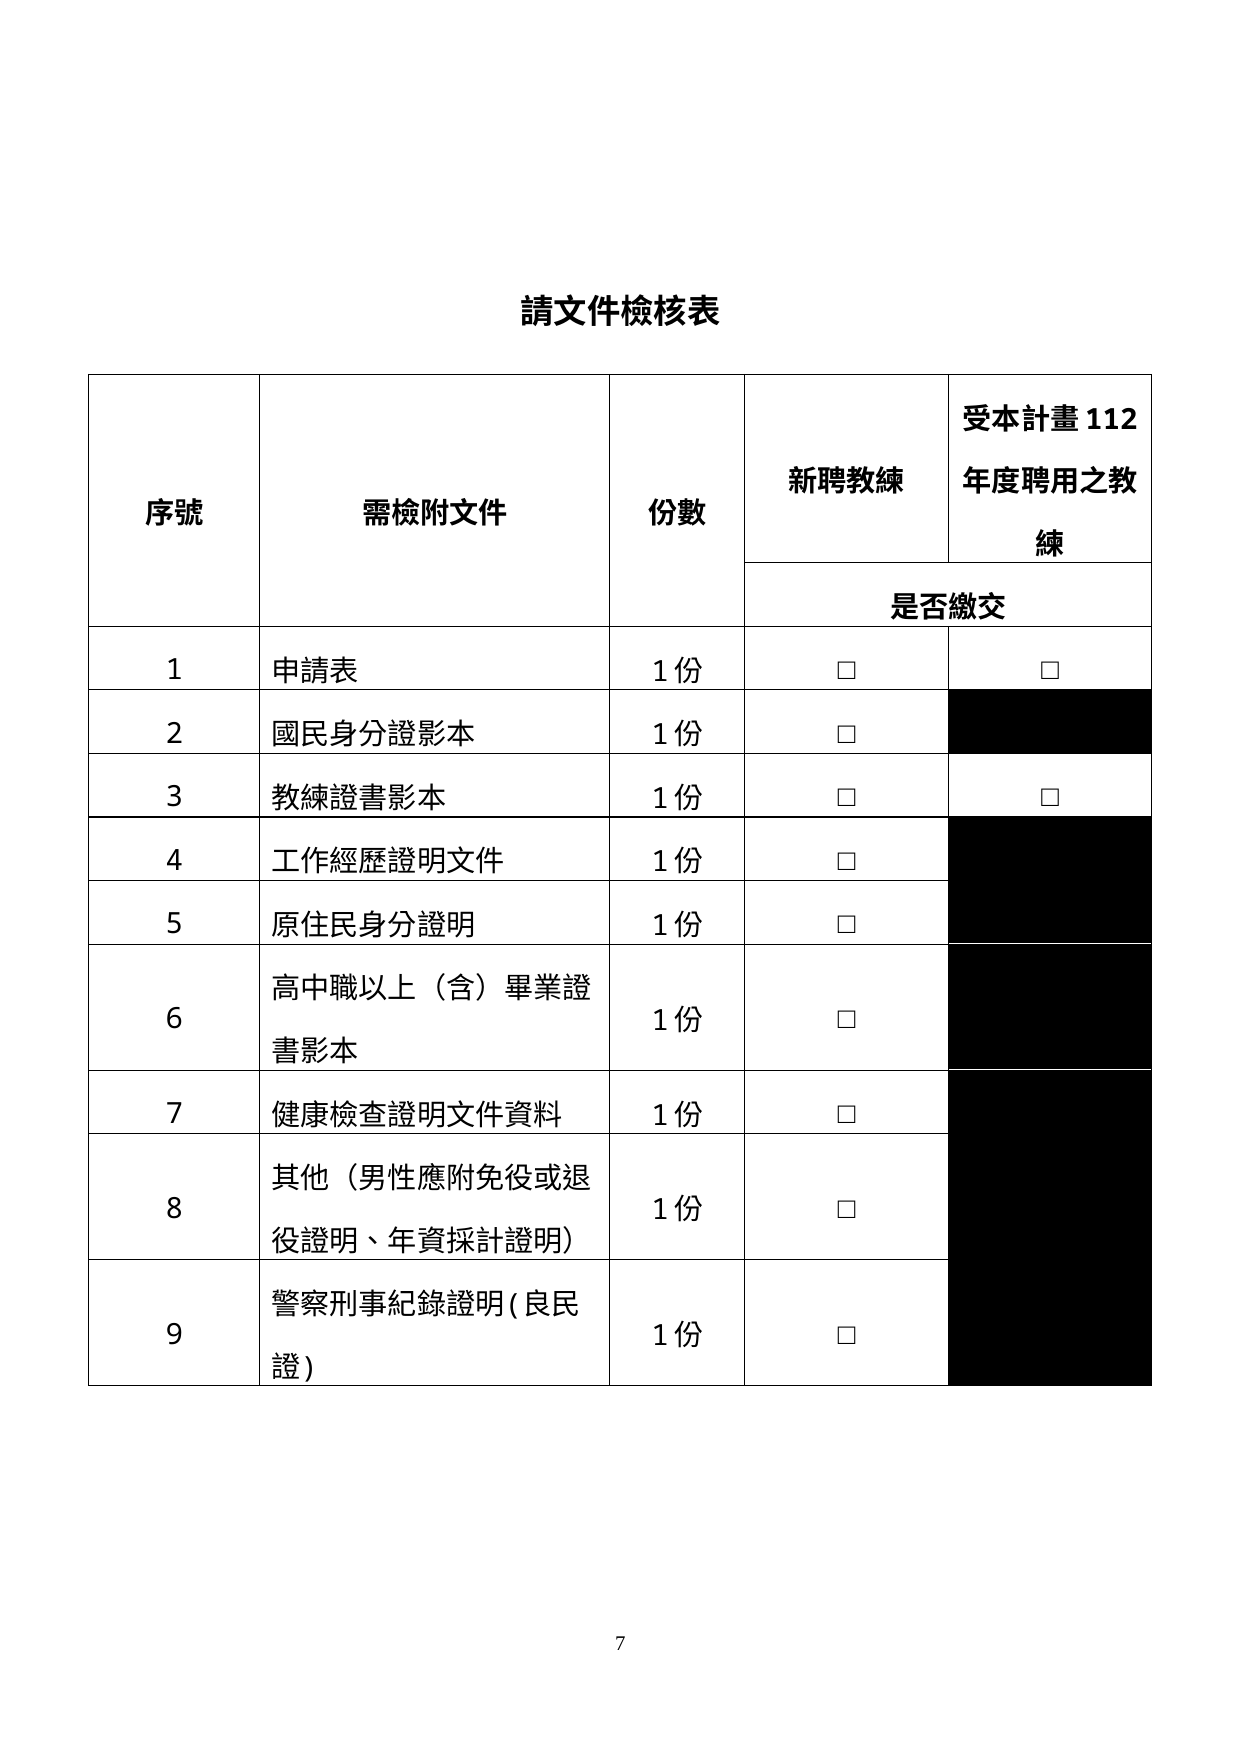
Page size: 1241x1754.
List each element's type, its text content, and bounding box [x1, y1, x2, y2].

table_cell 其他（男性應附免役或退役證明、年資採計證明） [260, 1134, 609, 1259]
table_header 份數 [610, 375, 744, 626]
table_cell 1份 [610, 690, 744, 753]
table_cell 工作經歷證明文件 [260, 818, 609, 880]
table_cell □ [949, 754, 1151, 816]
text 請文件檢核表 [89, 290, 1152, 332]
table_cell 7 [89, 1071, 259, 1133]
table_cell 4 [89, 818, 259, 880]
table_cell 8 [89, 1134, 259, 1259]
table_cell 1 [89, 627, 259, 689]
table_cell □ [949, 627, 1151, 689]
table_cell 是否繳交 [745, 563, 1151, 626]
table_cell 1份 [610, 818, 744, 880]
table_cell [949, 945, 1151, 1069]
table_cell □ [745, 818, 948, 880]
table_cell 1份 [610, 1260, 744, 1385]
table_cell 3 [89, 754, 259, 816]
table_cell □ [745, 945, 948, 1069]
table_cell 1份 [610, 627, 744, 689]
table_cell □ [745, 627, 948, 689]
table_cell □ [745, 690, 948, 753]
table_cell [949, 1071, 1151, 1133]
table_header 序號 [89, 375, 259, 626]
table_cell □ [745, 1260, 948, 1385]
table_cell 2 [89, 690, 259, 753]
table_cell □ [745, 1071, 948, 1133]
table_header 受本計畫112年度聘用之教練 [949, 375, 1151, 562]
table_cell 申請表 [260, 627, 609, 689]
table_cell □ [745, 754, 948, 816]
table_cell □ [745, 1134, 948, 1259]
table_cell 1份 [610, 754, 744, 816]
table_cell 9 [89, 1260, 259, 1385]
table_cell [949, 881, 1151, 943]
table_cell [949, 818, 1151, 880]
table_cell 高中職以上（含）畢業證書影本 [260, 945, 609, 1069]
table_cell 健康檢查證明文件資料 [260, 1071, 609, 1133]
table_cell 5 [89, 881, 259, 943]
table_cell [949, 1260, 1151, 1385]
table_cell 警察刑事紀錄證明(良民證) [260, 1260, 609, 1385]
table_header 需檢附文件 [260, 375, 609, 626]
table_header 新聘教練 [745, 375, 948, 562]
table_cell 1份 [610, 1071, 744, 1133]
table_cell □ [745, 881, 948, 943]
table_cell 教練證書影本 [260, 754, 609, 816]
table_cell 國民身分證影本 [260, 690, 609, 753]
table_cell 1份 [610, 1134, 744, 1259]
table_cell 原住民身分證明 [260, 881, 609, 943]
table_cell [949, 1134, 1151, 1259]
table_cell [949, 690, 1151, 753]
table_cell 1份 [610, 881, 744, 943]
table_cell 1份 [610, 945, 744, 1069]
table_cell 6 [89, 945, 259, 1069]
